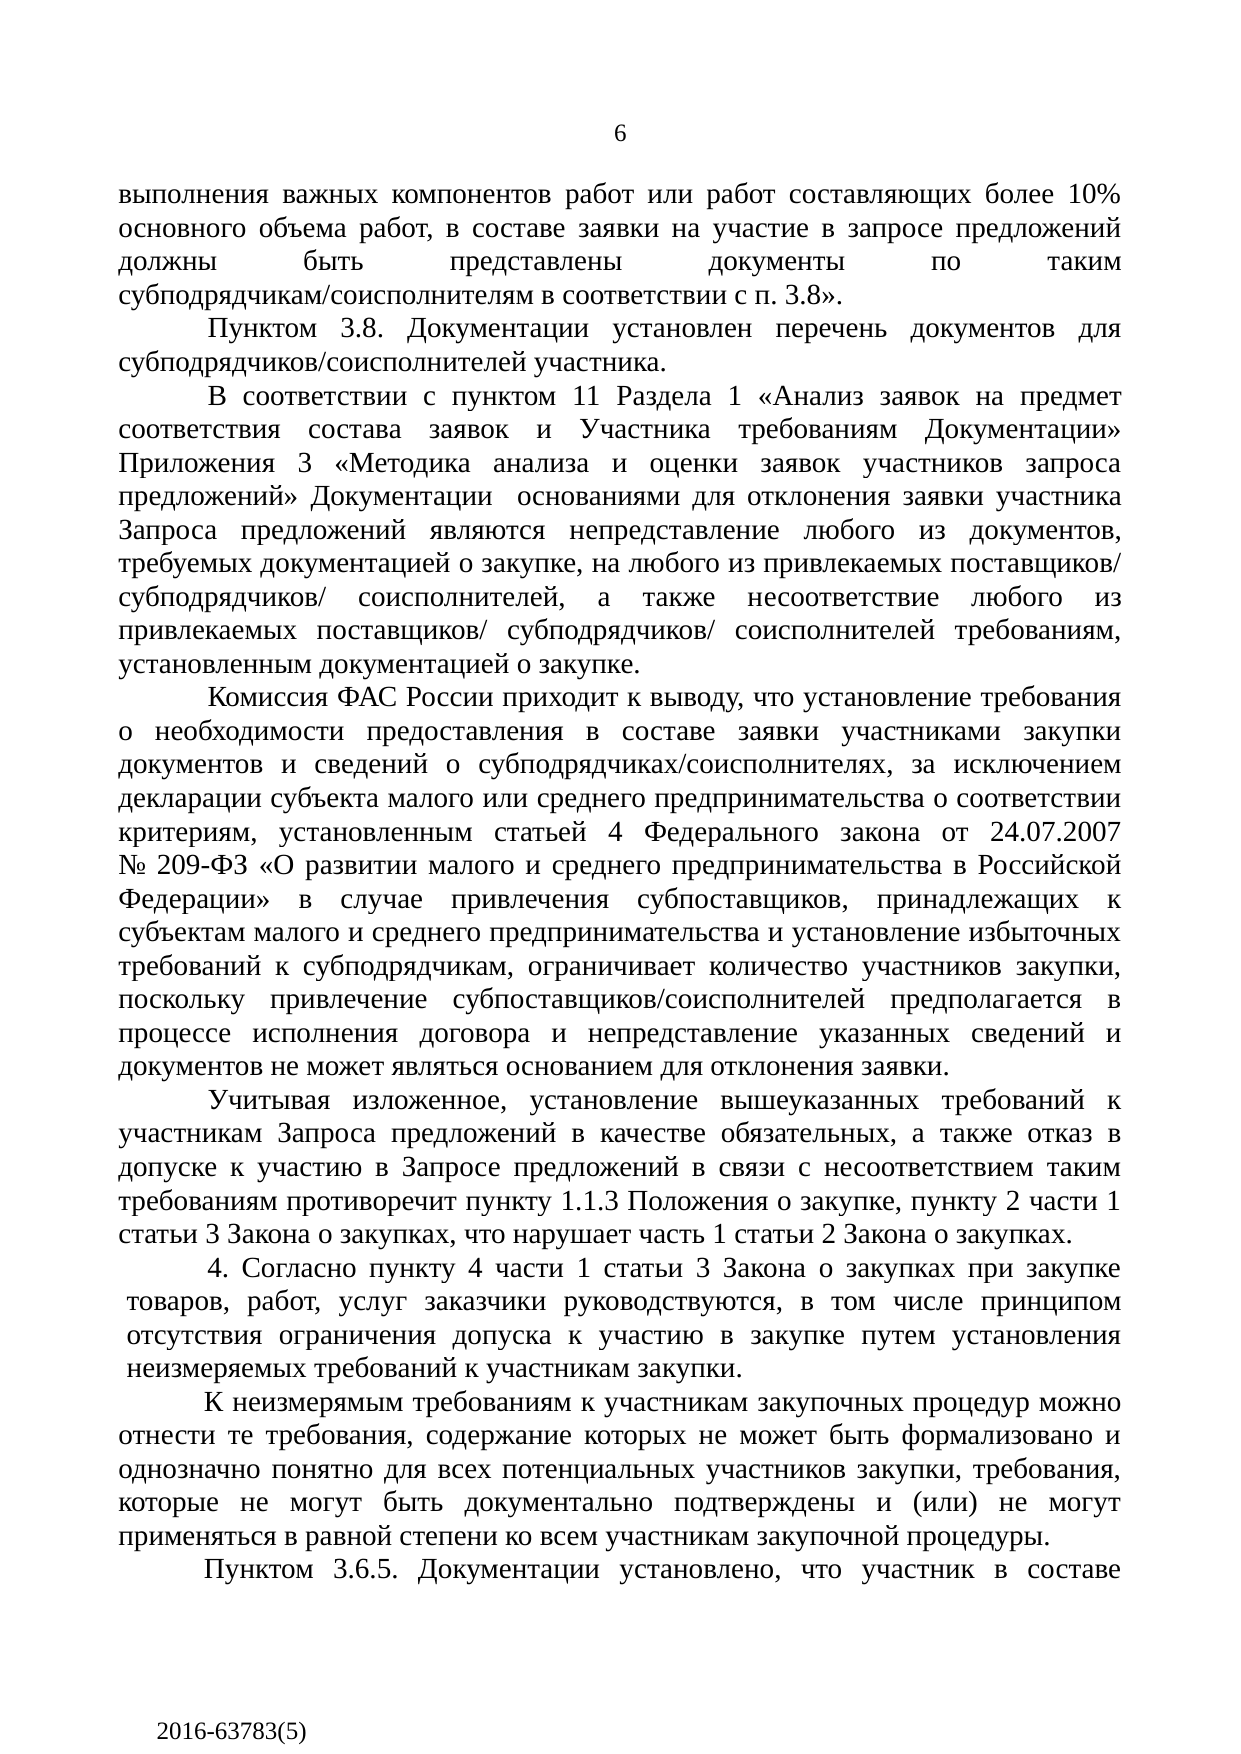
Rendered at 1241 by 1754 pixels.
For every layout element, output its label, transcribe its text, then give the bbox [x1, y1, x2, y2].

text К неизмерямым требованиям к участникам закупочных процедур можно отнести те требования, содержание которых не может быть формализовано и однозначно понятно для всех потенциальных участников закупки, требования, которые не могут быть документально подтверждены и (или) не могут применяться в равной степени ко всем участникам закупочной процедуры. [118, 1384, 1122, 1552]
text Пунктом 3.8. Документации установлен перечень документов для субподрядчиков/соисполнителей участника. [118, 311, 1122, 378]
text Учитывая изложенное, установление вышеуказанных требований к участникам Запроса предложений в качестве обязательных, а также отказ в допуске к участию в Запросе предложений в связи с несоответствием таким требованиям противоречит пункту 1.1.3 Положения о закупке, пункту 2 части 1 статьи 3 Закона о закупках, что нарушает часть 1 статьи 2 Закона о закупках. [118, 1082, 1122, 1250]
text Пунктом 3.6.5. Документации установлено, что участник в составе [118, 1552, 1122, 1585]
text выполнения важных компонентов работ или работ составляющих более 10% основного объема работ, в составе заявки на участие в запросе предложений должны быть представлены документы по таким субподрядчикам/соисполнителям в соответствии с п. 3.8». [118, 176, 1122, 311]
text Комиссия ФАС России приходит к выводу, что установление требования о необходимости предоставления в составе заявки участниками закупки документов и сведений о субподрядчиках/соисполнителях, за исключением декларации субъекта малого или среднего предпринимательства о соответствии критериям, установленным статьей 4 Федерального закона от 24.07.2007 № 209-ФЗ «О развитии малого и среднего предпринимательства в Российской Федерации» в случае привлечения субпоставщиков, принадлежащих к субъектам малого и среднего предпринимательства и установление избыточных требований к субподрядчикам, ограничивает количество участников закупки, поскольку привлечение субпоставщиков/соисполнителей предполагается в процессе исполнения договора и непредставление указанных сведений и документов не может являться основанием для отклонения заявки. [118, 679, 1122, 1082]
text В соответствии с пунктом 11 Раздела 1 «Анализ заявок на предмет соответствия состава заявок и Участника требованиям Документации» Приложения 3 «Методика анализа и оценки заявок участников запроса предложений» Документации основаниями для отклонения заявки участника Запроса предложений являются непредставление любого из документов, требуемых документацией о закупке, на любого из привлекаемых поставщиков/ субподрядчиков/ соисполнителей, а также несоответствие любого из привлекаемых поставщиков/ субподрядчиков/ соисполнителей требованиям, установленным документацией о закупке. [118, 378, 1122, 679]
text 4. Согласно пункту 4 части 1 статьи 3 Закона о закупках при закупке товаров, работ, услуг заказчики руководствуются, в том числе принципом отсутствия ограничения допуска к участию в закупке путем установления неизмеряемых требований к участникам закупки. [126, 1250, 1122, 1384]
